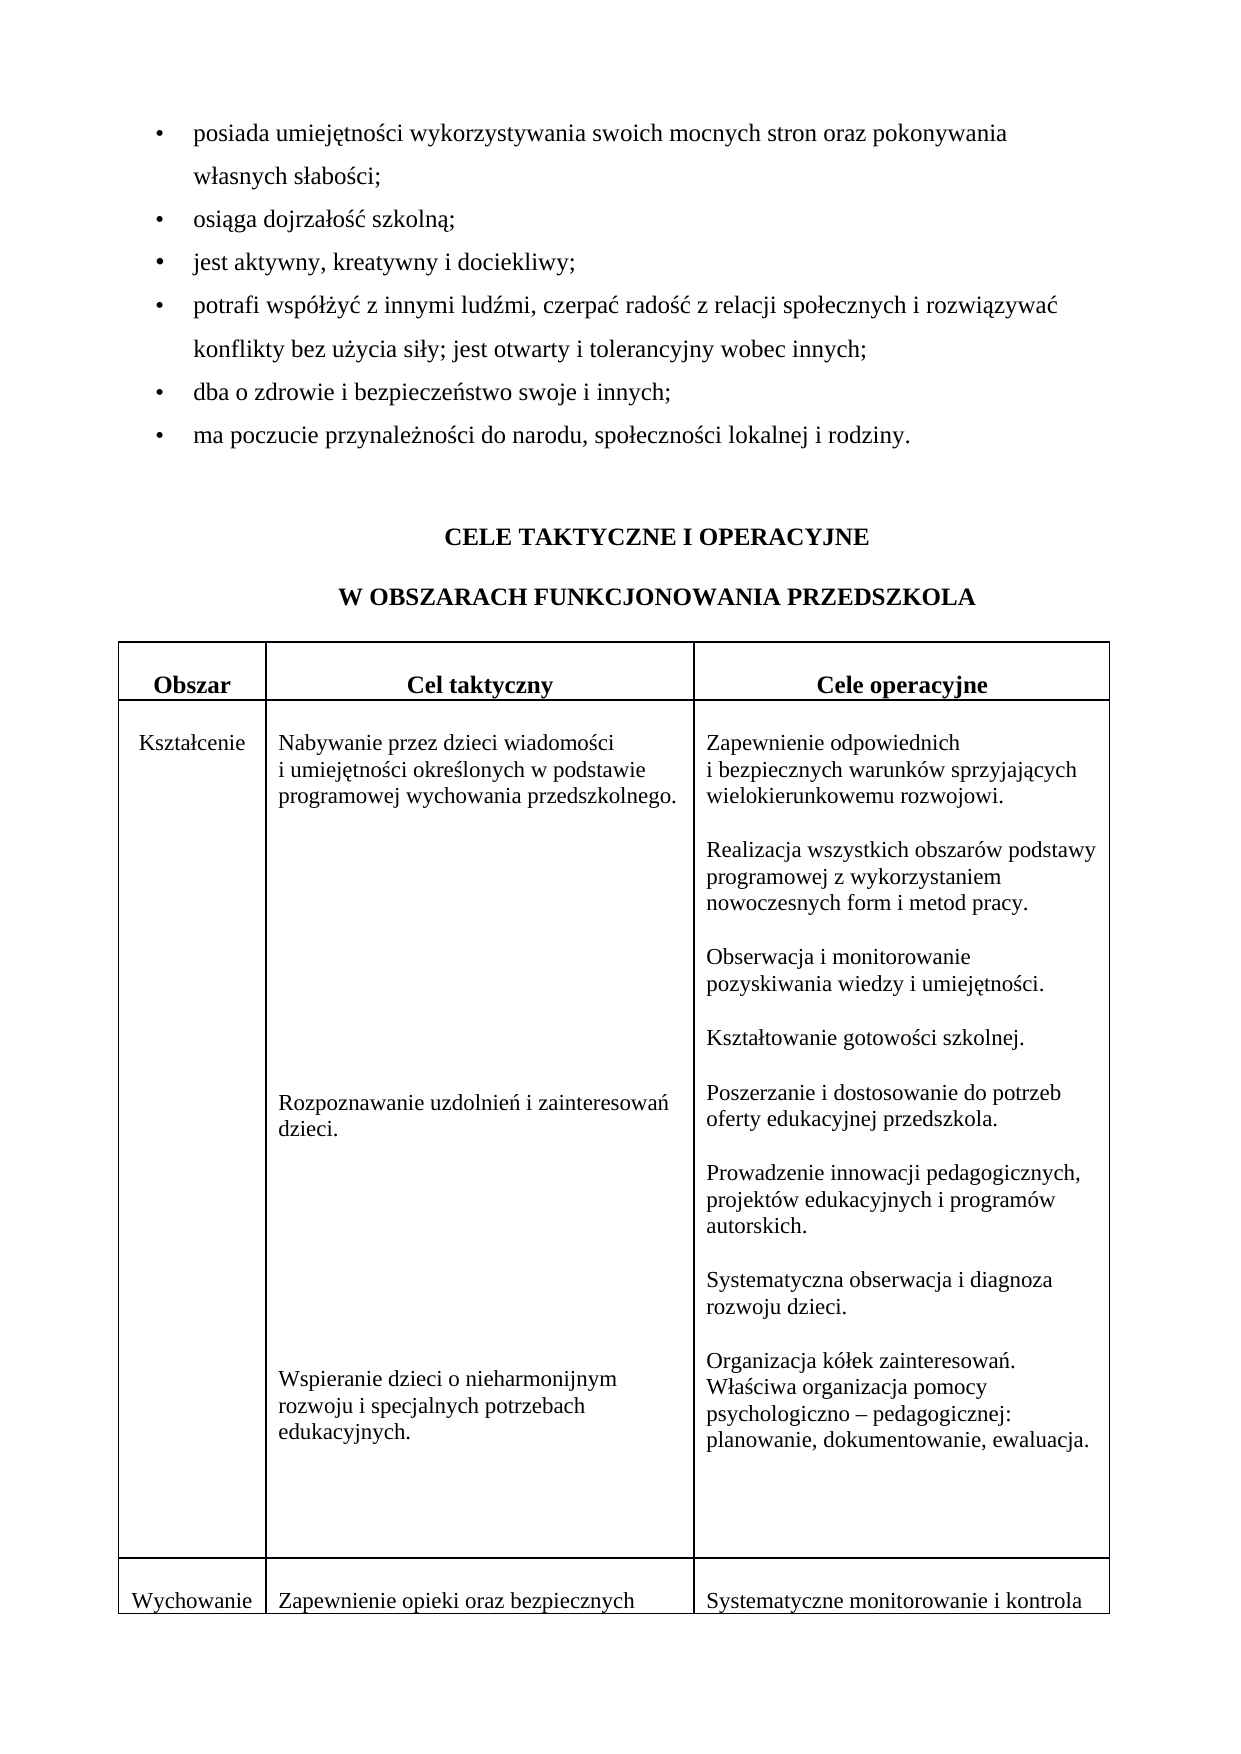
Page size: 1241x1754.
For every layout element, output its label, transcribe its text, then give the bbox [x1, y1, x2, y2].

table_cell Zapewnienie opieki oraz bezpiecznych [267, 1559, 693, 1613]
table_header Cel taktyczny [267, 643, 693, 699]
table_header Cele operacyjne [695, 643, 1109, 699]
list posiada umiejętności wykorzystywania swoich mocnych stron oraz pokonywania [156, 118, 1122, 147]
table_cell Systematyczne monitorowanie i kontrola [695, 1559, 1109, 1613]
list osiąga dojrzałość szkolną; [156, 204, 1122, 233]
list potrafi współżyć z innymi ludźmi, czerpać radość z relacji społecznych i rozwiązywać [156, 291, 1122, 319]
list ma poczucie przynależności do narodu, społeczności lokalnej i rodziny. [156, 420, 1122, 449]
table_cell Nabywanie przez dzieci wiadomości i umiejętności określonych w podstawie programowej wychowania przedszkolnego. Rozpoznawanie uzdolnień i zainteresowań dzieci. Wspieranie dzieci o nieharmonijnym rozwoju i specjalnych potrzebach edukacyjnych. [267, 701, 693, 1557]
table_cell Zapewnienie odpowiednich i bezpiecznych warunków sprzyjających wielokierunkowemu rozwojowi. Realizacja wszystkich obszarów podstawy programowej z wykorzystaniem nowoczesnych form i metod pracy. Obserwacja i monitorowanie pozyskiwania wiedzy i umiejętności. Kształtowanie gotowości szkolnej. Poszerzanie i dostosowanie do potrzeb oferty edukacyjnej przedszkola. Prowadzenie innowacji pedagogicznych, projektów edukacyjnych i programów autorskich. Systematyczna obserwacja i diagnoza rozwoju dzieci. Organizacja kółek zainteresowań. Właściwa organizacja pomocy psychologiczno – pedagogicznej: planowanie, dokumentowanie, ewaluacja. [695, 701, 1109, 1557]
text konflikty bez użycia siły; jest otwarty i tolerancyjny wobec innych; [118, 334, 1122, 362]
table_cell Kształcenie [119, 701, 265, 1557]
table_cell Wychowanie [119, 1559, 265, 1613]
list jest aktywny, kreatywny i dociekliwy; [156, 247, 1122, 276]
text CELE TAKTYCZNE I OPERACYJNE [118, 522, 1122, 551]
table_header Obszar [119, 643, 265, 699]
text W OBSZARACH FUNKCJONOWANIA PRZEDSZKOLA [118, 582, 1122, 610]
text własnych słabości; [118, 161, 1122, 190]
list dba o zdrowie i bezpieczeństwo swoje i innych; [156, 377, 1122, 406]
